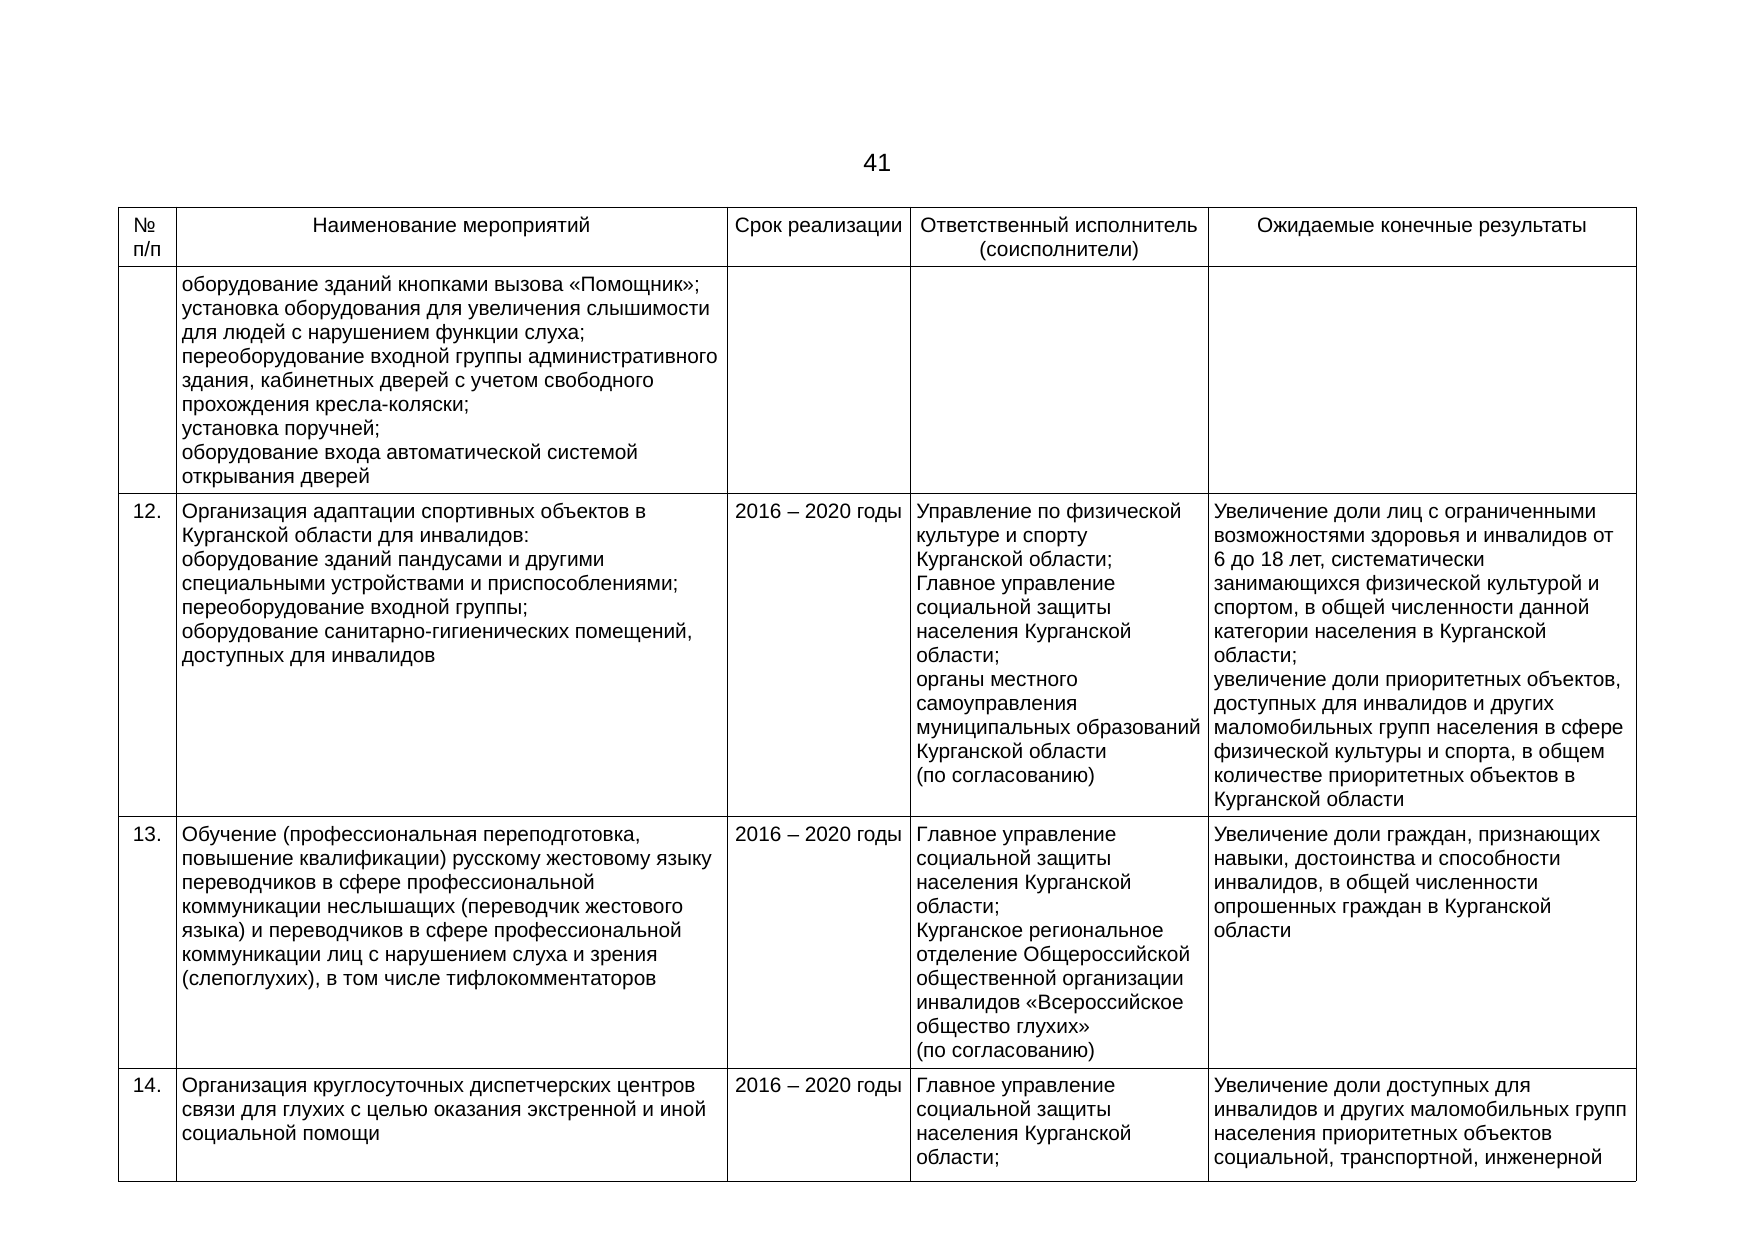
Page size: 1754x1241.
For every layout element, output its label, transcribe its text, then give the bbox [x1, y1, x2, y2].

table_cell Увеличение доли лиц с ограниченными возможностями здоровья и инвалидов от 6 до 18 лет, систематически занимающихся физической культурой и спортом, в общей численности данной категории населения в Курганской области; увеличение доли приоритетных объектов, доступных для инвалидов и других маломобильных групп населения в сфере физической культуры и спорта, в общем количестве приоритетных объектов в Курганской области [1209, 494, 1636, 816]
table_cell Обучение (профессиональная переподготовка, повышение квалификации) русскому жестовому языку переводчиков в сфере профессиональной коммуникации неслышащих (переводчик жестового языка) и переводчиков в сфере профессиональной коммуникации лиц с нарушением слуха и зрения (слепоглухих), в том числе тифлокомментаторов [177, 817, 727, 1067]
table_cell [911, 267, 1208, 493]
table_cell 13. [119, 817, 176, 1067]
table_header Срок реализации [728, 208, 910, 266]
table_cell Главное управление социальной защиты населения Курганской области; [911, 1069, 1208, 1181]
table_cell 2016 – 2020 годы [728, 817, 910, 1067]
table_cell [1209, 267, 1636, 493]
table_cell Организация адаптации спортивных объектов в Курганской области для инвалидов: оборудование зданий пандусами и другими специальными устройствами и приспособлениями; переоборудование входной группы; оборудование санитарно-гигиенических помещений, доступных для инвалидов [177, 494, 727, 816]
table_header Ожидаемые конечные результаты [1209, 208, 1636, 266]
table_cell [119, 267, 176, 493]
table_cell Увеличение доли граждан, признающих навыки, достоинства и способности инвалидов, в общей численности опрошенных граждан в Курганской области [1209, 817, 1636, 1067]
table_cell 14. [119, 1069, 176, 1181]
table_cell 2016 – 2020 годы [728, 494, 910, 816]
table_cell [728, 267, 910, 493]
table_cell Главное управление социальной защиты населения Курганской области; Курганское региональное отделение Общероссийской общественной организации инвалидов «Всероссийское общество глухих» (по согласованию) [911, 817, 1208, 1067]
table_cell 12. [119, 494, 176, 816]
table_cell оборудование зданий кнопками вызова «Помощник»; установка оборудования для увеличения слышимости для людей с нарушением функции слуха; переоборудование входной группы административного здания, кабинетных дверей с учетом свободного прохождения кресла-коляски; установка поручней; оборудование входа автоматической системой открывания дверей [177, 267, 727, 493]
table_cell Организация круглосуточных диспетчерских центров связи для глухих с целью оказания экстренной и иной социальной помощи [177, 1069, 727, 1181]
table_cell Управление по физической культуре и спорту Курганской области; Главное управление социальной защиты населения Курганской области; органы местного самоуправления муниципальных образований Курганской области (по согласованию) [911, 494, 1208, 816]
table_header № п/п [119, 208, 176, 266]
table_header Ответственный исполнитель (соисполнители) [911, 208, 1208, 266]
table_header Наименование мероприятий [177, 208, 727, 266]
table_cell Увеличение доли доступных для инвалидов и других маломобильных групп населения приоритетных объектов социальной, транспортной, инженерной [1209, 1069, 1636, 1181]
table_cell 2016 – 2020 годы [728, 1069, 910, 1181]
